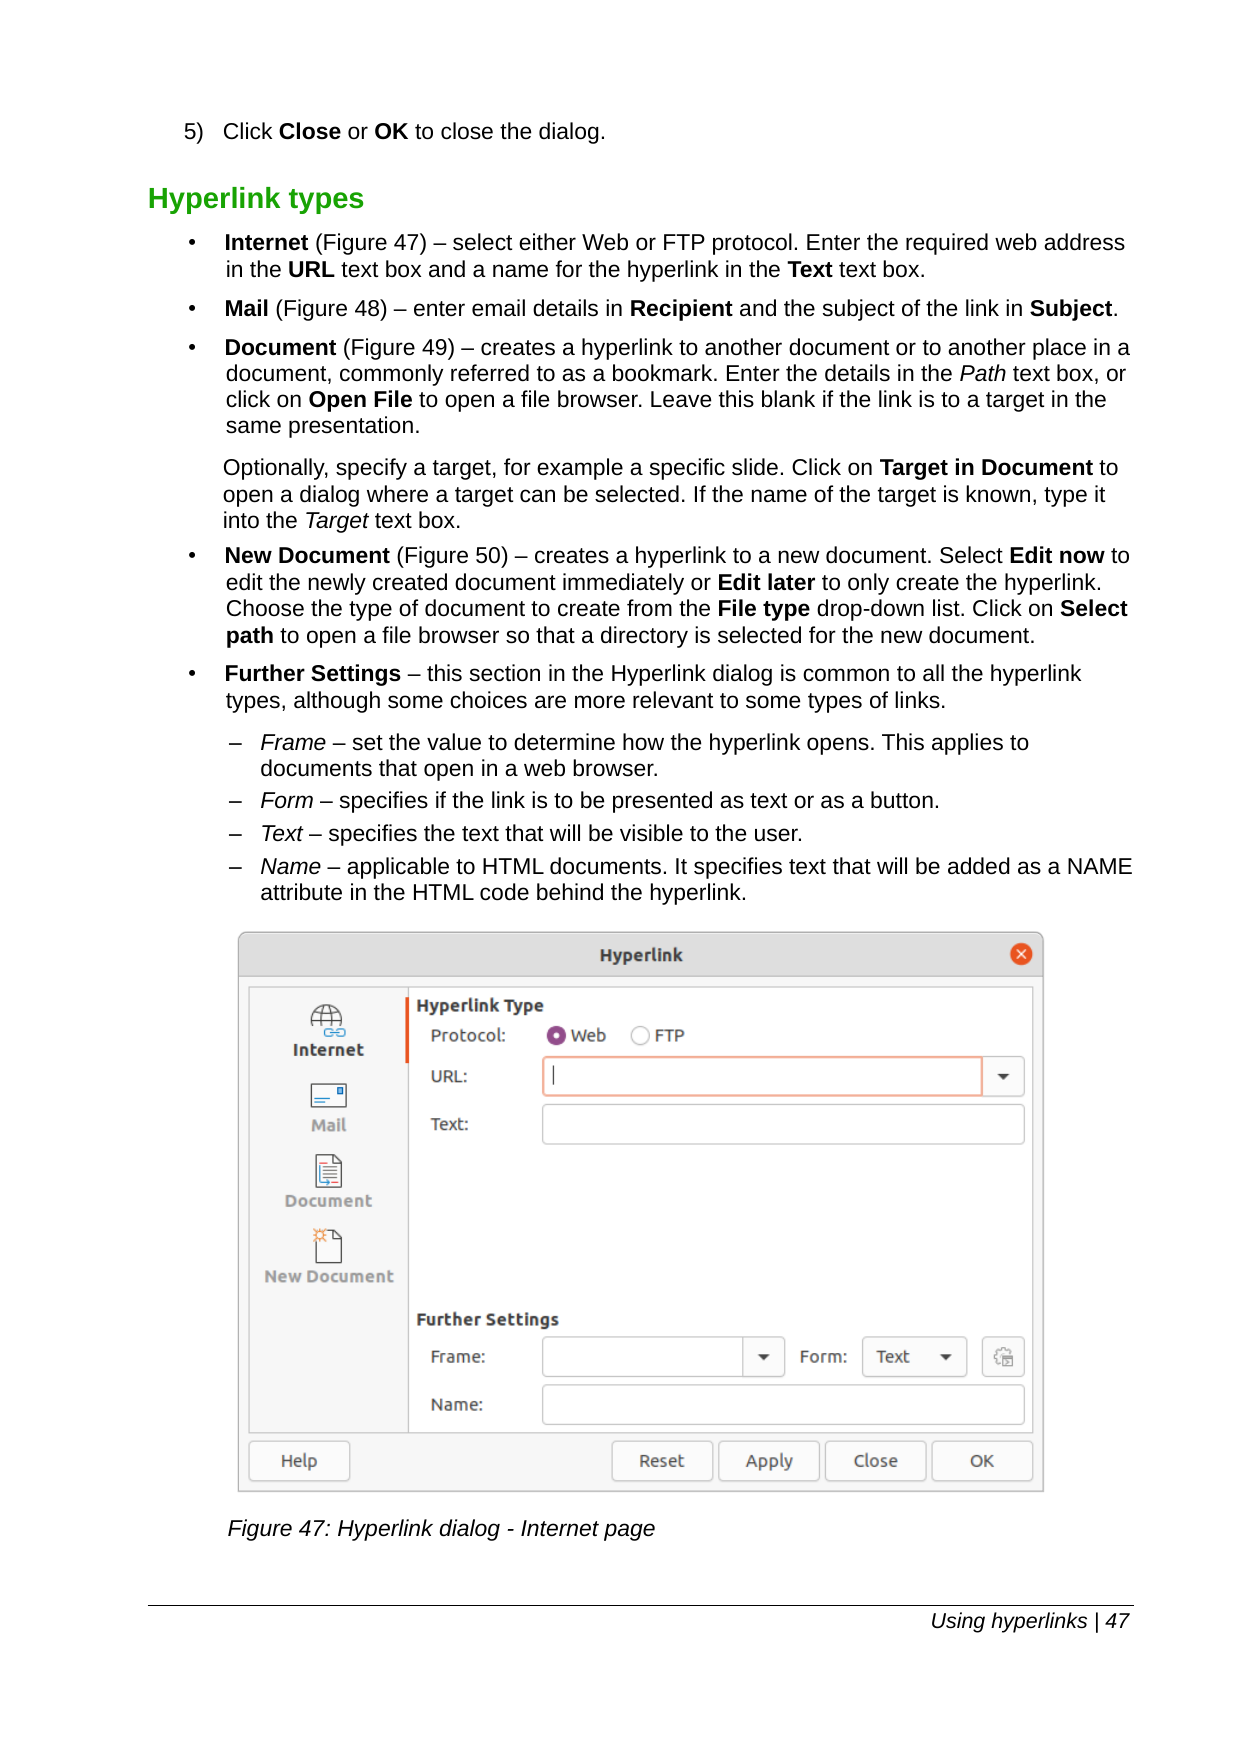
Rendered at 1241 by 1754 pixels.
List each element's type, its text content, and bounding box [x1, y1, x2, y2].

picture [227, 923, 1055, 1503]
subtitle Hyperlink types [148, 181, 1134, 214]
list Internet (Figure 47) – select either Web or FTP protocol. Enter the required web address in the URL text box and a name for the hyperlink in the Text text box. [185, 226, 1134, 282]
list Form – specifies if the link is to be presented as text or as a button. [229, 787, 1134, 814]
list Document (Figure 49) – creates a hyperlink to another document or to another place in a document, commonly referred to as a bookmark. Enter the details in the Path text box, or click on Open File to open a file browser. Leave this blank if the link is to a target in the same presentation. [185, 331, 1134, 442]
list Further Settings – this section in the Hyperlink dialog is common to all the hyperlink types, although some choices are more relevant to some types of links. [185, 657, 1134, 716]
list Optionally, specify a target, for example a specific slide. Click on Target in Document to open a dialog where a target can be selected. If the name of the target is known, type it into the Target text box. [223, 454, 1134, 533]
list Frame – set the value to determine how the hyperlink opens. This applies to documents that open in a web browser. [229, 728, 1134, 781]
list New Document (Figure 50) – creates a hyperlink to a new document. Select Edit now to edit the newly created document immediately or Edit later to only create the hyperlink. Choose the type of document to create from the File type drop-down list. Click on Select path to open a file browser so that a directory is selected for the new document. [185, 539, 1134, 648]
list Text – specifies the text that will be visible to the user. [229, 820, 1134, 846]
list Name – applicable to HTML documents. It specifies text that will be added as a NAME attribute in the HTML code behind the hyperlink. [229, 853, 1134, 905]
list Mail (Figure 48) – enter email details in Recipient and the subject of the link in Subject. [185, 292, 1134, 321]
text Figure 47: Hyperlink dialog - Internet page [227, 1515, 1054, 1541]
list Click Close or OK to close the dialog. [204, 118, 1134, 144]
